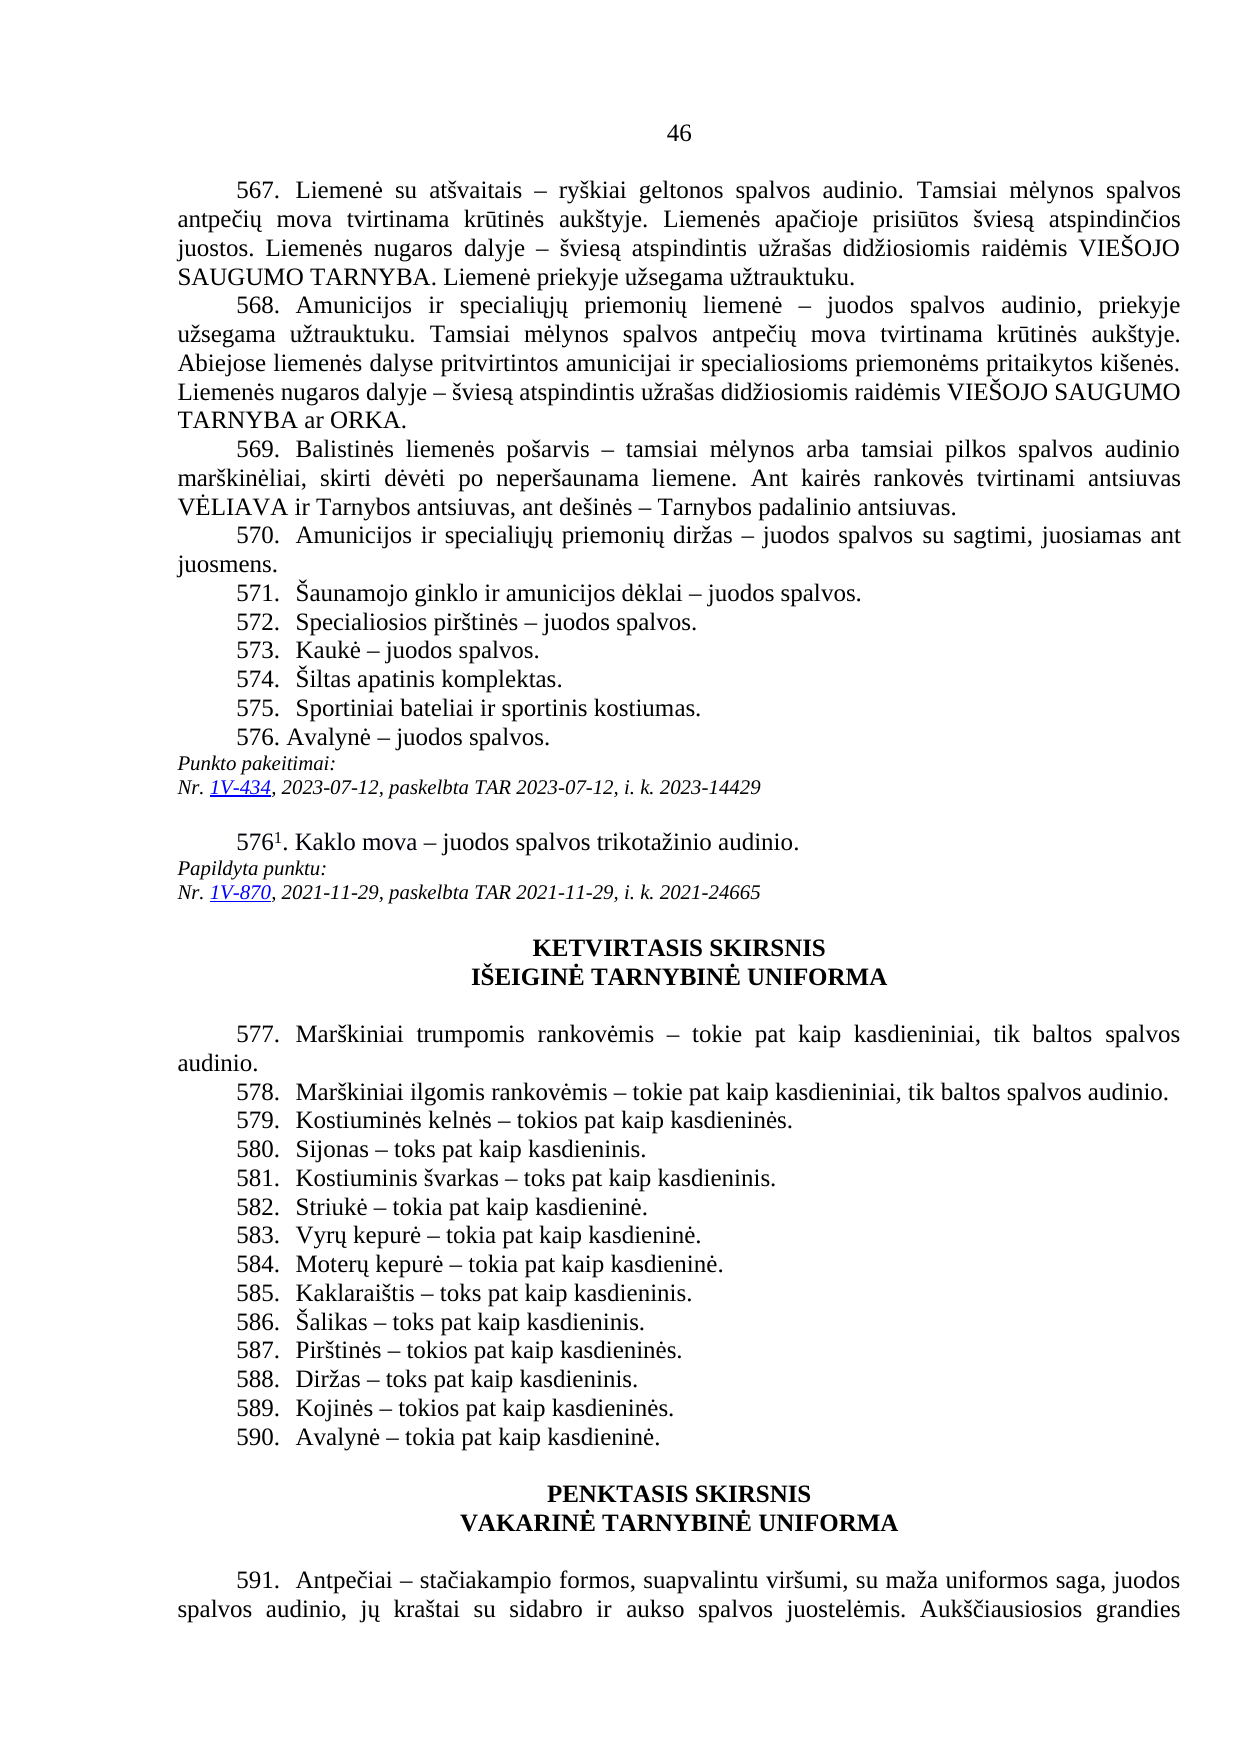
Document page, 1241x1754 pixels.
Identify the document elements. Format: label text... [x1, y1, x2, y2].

text 574. Šiltas apatinis komplektas. [177, 664, 1181, 693]
text Papildyta punktu: [177, 856, 1181, 880]
text 590. Avalynė – tokia pat kaip kasdieninė. [177, 1422, 1181, 1451]
text 567. Liemenė su atšvaitais – ryškiai geltonos spalvos audinio. Tamsiai mėlynos spalvos antpečių mova tvirtinama krūtinės aukštyje. Liemenės apačioje prisiūtos šviesą atspindinčios juostos. Liemenės nugaros dalyje – šviesą atspindintis užrašas didžiosiomis raidėmis VIEŠOJO SAUGUMO TARNYBA. Liemenė priekyje užsegama užtrauktuku. [177, 176, 1181, 291]
text 575. Sportiniai bateliai ir sportinis kostiumas. [177, 693, 1181, 722]
text 584. Moterų kepurė – tokia pat kaip kasdieninė. [177, 1249, 1181, 1278]
text 578. Marškiniai ilgomis rankovėmis – tokie pat kaip kasdieniniai, tik baltos spalvos audinio. [177, 1077, 1181, 1106]
text 579. Kostiuminės kelnės – tokios pat kaip kasdieninės. [177, 1106, 1181, 1134]
text 583. Vyrų kepurė – tokia pat kaip kasdieninė. [177, 1221, 1181, 1249]
text 585. Kaklaraištis – toks pat kaip kasdieninis. [177, 1278, 1181, 1307]
text 580. Sijonas – toks pat kaip kasdieninis. [177, 1134, 1181, 1163]
text Nr. 1V-434, 2023-07-12, paskelbta TAR 2023-07-12, i. k. 2023-14429 [177, 775, 1181, 799]
text 581. Kostiuminis švarkas – toks pat kaip kasdieninis. [177, 1163, 1181, 1192]
text Nr. 1V-870, 2021-11-29, paskelbta TAR 2021-11-29, i. k. 2021-24665 [177, 880, 1181, 904]
text PENKTASIS SKIRSNIS [177, 1479, 1181, 1508]
text Punkto pakeitimai: [177, 751, 1181, 775]
text 570. Amunicijos ir specialiųjų priemonių diržas – juodos spalvos su sagtimi, juosiamas ant juosmens. [177, 521, 1181, 578]
text 571. Šaunamojo ginklo ir amunicijos dėklai – juodos spalvos. [177, 578, 1181, 607]
text 572. Specialiosios pirštinės – juodos spalvos. [177, 607, 1181, 636]
text 569. Balistinės liemenės pošarvis – tamsiai mėlynos arba tamsiai pilkos spalvos audinio marškinėliai, skirti dėvėti po neperšaunama liemene. Ant kairės rankovės tvirtinami antsiuvas VĖLIAVA ir Tarnybos antsiuvas, ant dešinės – Tarnybos padalinio antsiuvas. [177, 434, 1181, 521]
text 589. Kojinės – tokios pat kaip kasdieninės. [177, 1393, 1181, 1422]
text VAKARINĖ TARNYBINĖ UNIFORMA [177, 1508, 1181, 1537]
text IŠEIGINĖ TARNYBINĖ UNIFORMA [177, 962, 1181, 991]
text 5761. Kaklo mova – juodos spalvos trikotažinio audinio. [177, 827, 1181, 856]
text 591. Antpečiai – stačiakampio formos, suapvalintu viršumi, su maža uniformos saga, juodos spalvos audinio, jų kraštai su sidabro ir aukso spalvos juostelėmis. Aukščiausiosios grandies [177, 1566, 1181, 1623]
text KETVIRTASIS SKIRSNIS [177, 933, 1181, 962]
text 586. Šalikas – toks pat kaip kasdieninis. [177, 1307, 1181, 1336]
text 573. Kaukė – juodos spalvos. [177, 636, 1181, 664]
text 588. Diržas – toks pat kaip kasdieninis. [177, 1364, 1181, 1393]
text 582. Striukė – tokia pat kaip kasdieninė. [177, 1192, 1181, 1221]
text 568. Amunicijos ir specialiųjų priemonių liemenė – juodos spalvos audinio, priekyje užsegama užtrauktuku. Tamsiai mėlynos spalvos antpečių mova tvirtinama krūtinės aukštyje. Abiejose liemenės dalyse pritvirtintos amunicijai ir specialiosioms priemonėms pritaikytos kišenės. Liemenės nugaros dalyje – šviesą atspindintis užrašas didžiosiomis raidėmis VIEŠOJO SAUGUMO TARNYBA ar ORKA. [177, 291, 1181, 434]
text 576. Avalynė – juodos spalvos. [177, 722, 1181, 751]
text 587. Pirštinės – tokios pat kaip kasdieninės. [177, 1336, 1181, 1364]
text 577. Marškiniai trumpomis rankovėmis – tokie pat kaip kasdieniniai, tik baltos spalvos audinio. [177, 1019, 1181, 1077]
